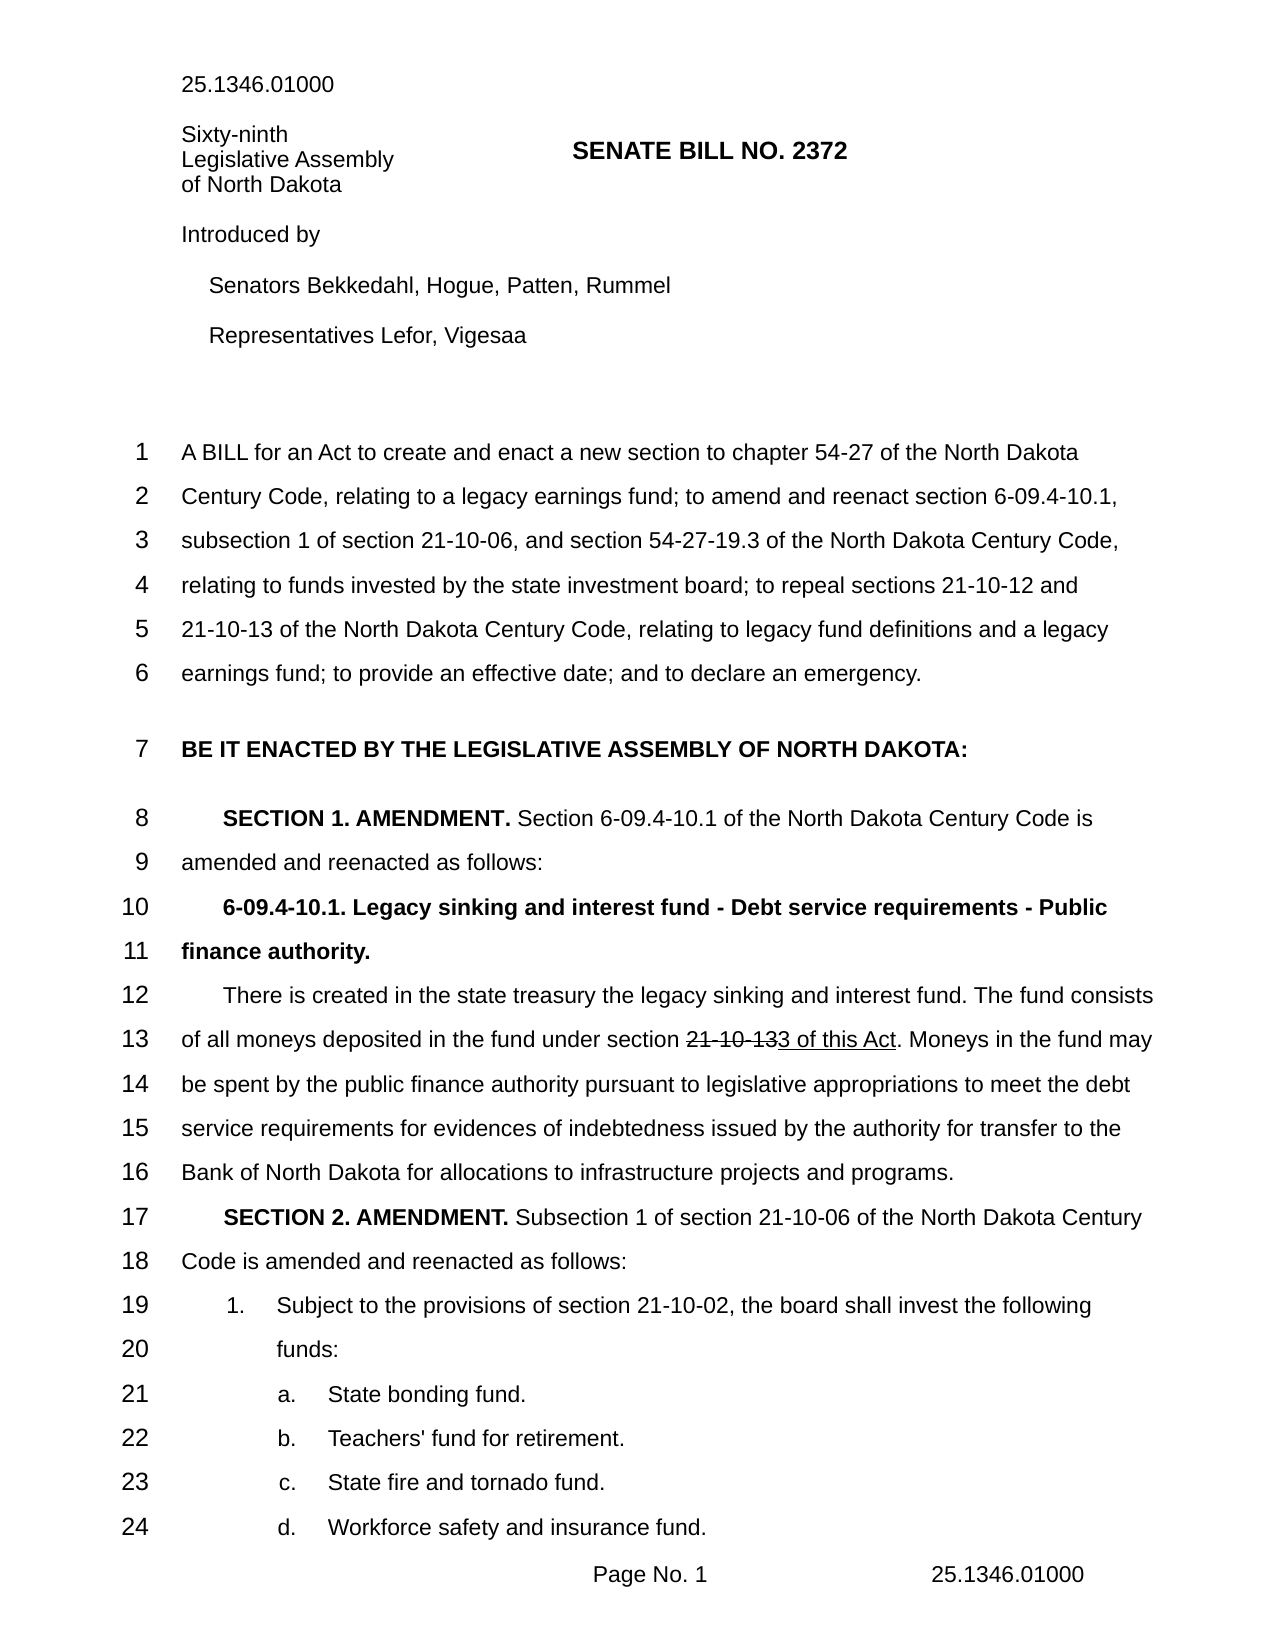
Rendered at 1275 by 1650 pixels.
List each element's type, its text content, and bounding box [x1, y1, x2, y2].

text BE IT ENACTED BY THE LEGISLATIVE ASSEMBLY OF NORTH DAKOTA: [181, 722, 1154, 766]
text d. Workforce safety and insurance fund. [181, 1499, 1154, 1544]
text c. State fire and tornado fund. [181, 1455, 1154, 1499]
text . [181, 73, 1154, 133]
text SECTION 2. AMENDMENT. Subsection 1 of section 21‑10‑06 of the North Dakota Century Code is amended and reenacted as follows: [181, 1189, 1154, 1278]
subtitle 6‑09.4‑10.1. Legacy sinking and interest fund ‑ Debt service requirements ‑ Public finance authority. [181, 880, 1154, 968]
title A BILL for an Act to create and enact a new section to chapter 54‑27 of the North Dakota Century Code, relating to a legacy earnings fund; to amend and reenact section 6‑09.4‑10.1, subsection 1 of section 21‑10‑06, and section 54‑27‑19.3 of the North Dakota Century Code, relating to funds invested by the state investment board; to repeal sections 21‑10‑12 and 21‑10‑13 of the North Dakota Century Code, relating to legacy fund definitions and a legacy earnings fund; to provide an effective date; and to declare an emergency. [181, 425, 1154, 691]
text a. State bonding fund. [181, 1367, 1154, 1411]
text Senators Bekkedahl, Hogue, Patten, Rummel [208, 275, 1154, 298]
text b. Teachers' fund for retirement. [181, 1411, 1154, 1455]
text Legislative Assembly [181, 148, 1154, 173]
text 1. Subject to the provisions of section 21‑10‑02, the board shall invest the following funds: [181, 1278, 1154, 1367]
text Representatives Lefor, Vigesaa [208, 325, 1154, 348]
text SECTION 1. AMENDMENT. Section 6‑09.4‑10.1 of the North Dakota Century Code is amended and reenacted as follows: [181, 791, 1154, 880]
text Introduced by [181, 223, 1154, 248]
text There is created in the state treasury the legacy sinking and interest fund. The fund consists of all moneys deposited in the fund under section 21‑10‑133 of this Act. Moneys in the fund may be spent by the public finance authority pursuant to legislative appropriations to meet the debt service requirements for evidences of indebtedness issued by the authority for transfer to the Bank of North Dakota for allocations to infrastructure projects and programs. [181, 968, 1154, 1189]
text of North Dakota [181, 173, 1154, 198]
title BILL NO. [565, 136, 848, 165]
